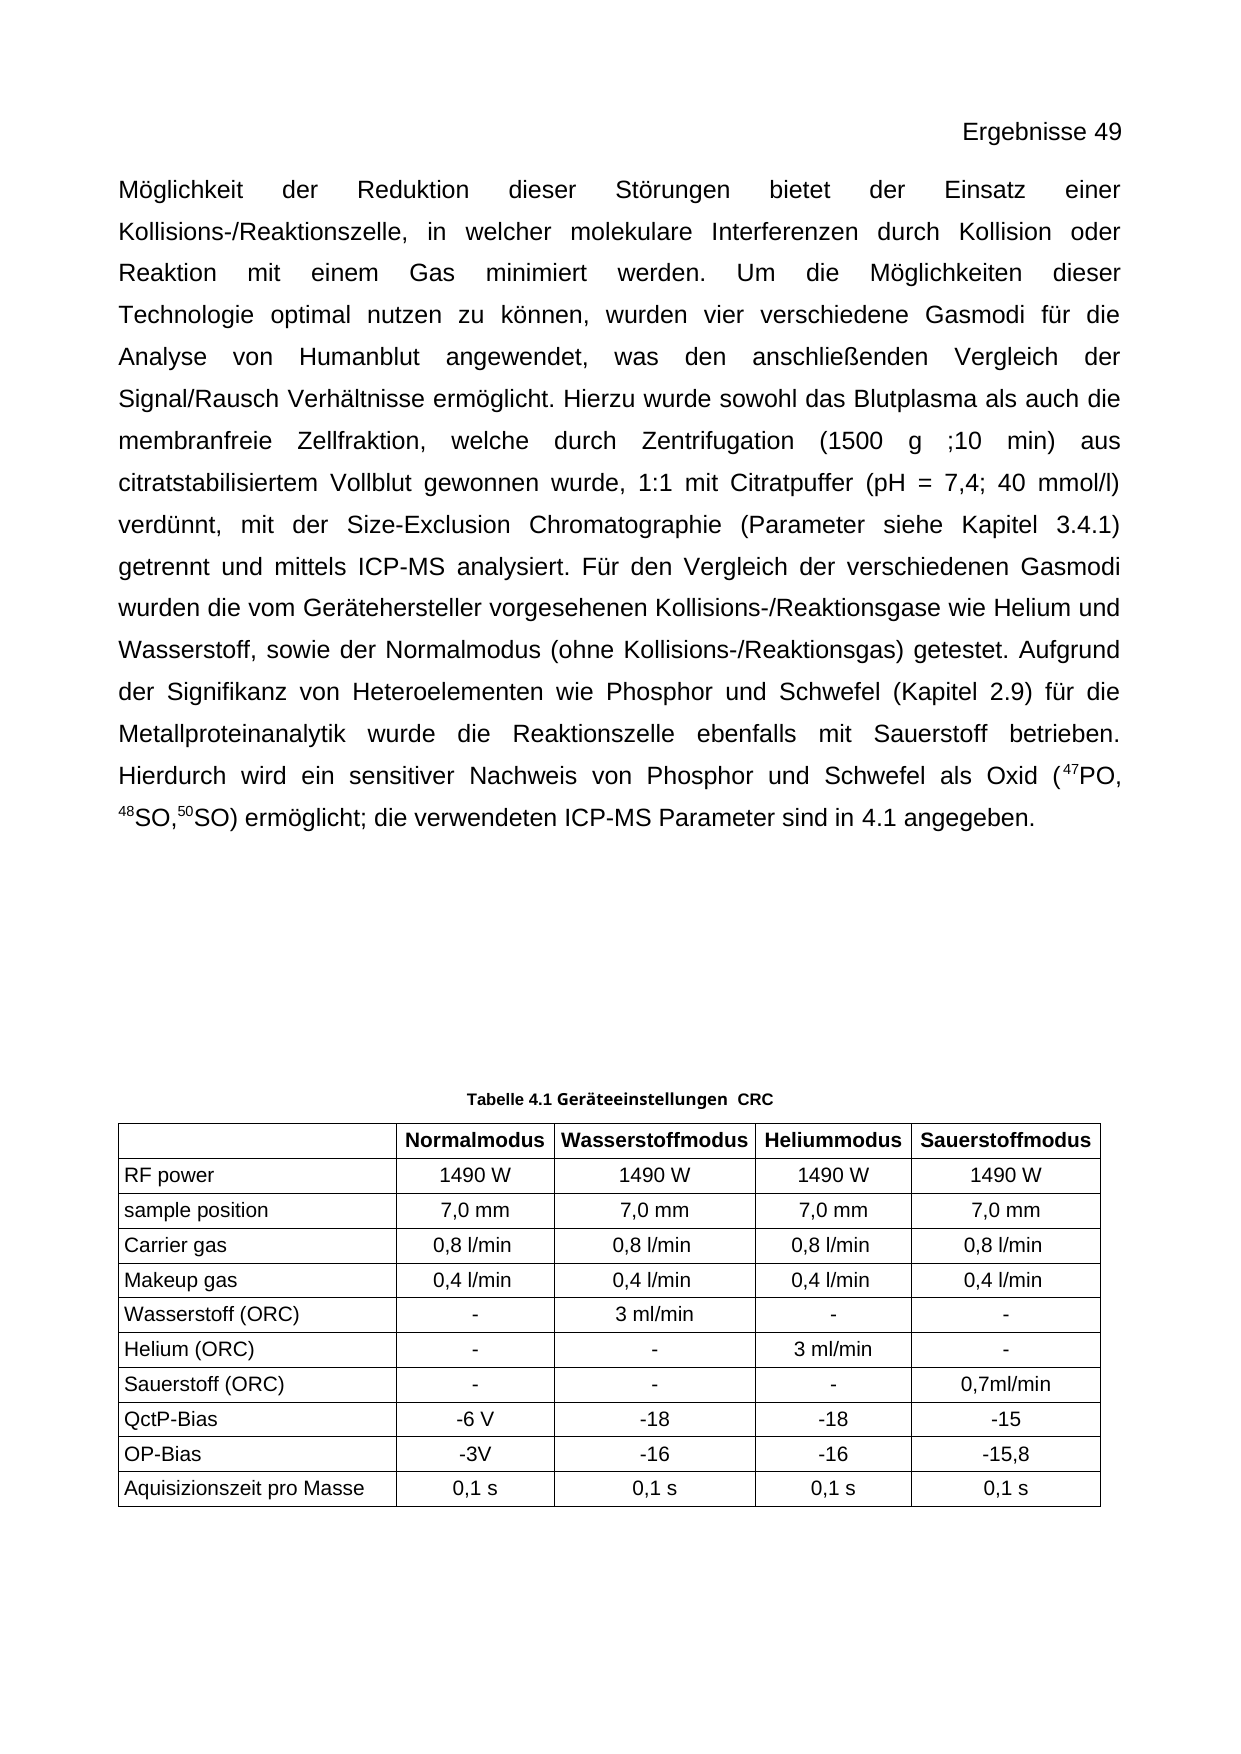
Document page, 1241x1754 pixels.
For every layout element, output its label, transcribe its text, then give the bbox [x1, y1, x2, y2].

table_cell Helium (ORC) [119, 1333, 396, 1367]
table_cell 0,4 l/min [756, 1264, 911, 1297]
table_cell Makeup gas [119, 1264, 396, 1297]
table_cell 0,4 l/min [397, 1264, 554, 1297]
table_cell 0,1 s [397, 1472, 554, 1506]
table_cell - [756, 1298, 911, 1332]
table_cell 0,8 l/min [397, 1229, 554, 1262]
table_cell - [397, 1333, 554, 1367]
table_cell - [912, 1333, 1100, 1367]
table_cell 1490 W [912, 1159, 1100, 1193]
table_cell 7,0 mm [397, 1194, 554, 1228]
table_cell Carrier gas [119, 1229, 396, 1262]
table_cell 0,4 l/min [912, 1264, 1100, 1297]
text Tabelle 4.1 Geräteeinstellungen CRC [118, 1088, 1122, 1111]
table_cell QctP-Bias [119, 1403, 396, 1436]
table_cell -15 [912, 1403, 1100, 1436]
table_cell -3V [397, 1437, 554, 1471]
table_cell Sauerstoff (ORC) [119, 1368, 396, 1402]
table_cell 1490 W [555, 1159, 755, 1193]
table_cell -16 [555, 1437, 755, 1471]
table_cell -18 [555, 1403, 755, 1436]
table_cell 0,4 l/min [555, 1264, 755, 1297]
text Die induktiv gekoppelte Plasma Massenspektrometrie ermöglicht eine äußerst nachweisstarke Multielementdetektion. In komplexen biologischen Matrices wird jedoch der Nachweis vieler Elemente durch isobare molekulare Interferenzen limitiert. Eine Möglichkeit der Reduktion dieser Störungen bietet der Einsatz einer Kollisions-/Reaktionszelle, in welcher molekulare Interferenzen durch Kollision oder Reaktion mit einem Gas minimiert werden. Um die Möglichkeiten dieser Technologie optimal nutzen zu können, wurden vier verschiedene Gasmodi für die Analyse von Humanblut angewendet, was den anschließenden Vergleich der Signal/Rausch Verhältnisse ermöglicht. Hierzu wurde sowohl das Blutplasma als auch die membranfreie Zellfraktion, welche durch Zentrifugation (1500 g ;10 min) aus citratstabilisiertem Vollblut gewonnen wurde, 1:1 mit Citratpuffer (pH = 7,4; 40 mmol/l) verdünnt, mit der Size-Exclusion Chromatographie (Parameter siehe Kapitel 3.4.1) getrennt und mittels ICP-MS analysiert. Für den Vergleich der verschiedenen Gasmodi wurden die vom Gerätehersteller vorgesehenen Kollisions-/Reaktionsgase wie Helium und Wasserstoff, sowie der Normalmodus (ohne Kollisions-/Reaktionsgas) getestet. Aufgrund der Signifikanz von Heteroelementen wie Phosphor und Schwefel (Kapitel 2.9) für die Metallproteinanalytik wurde die Reaktionszelle ebenfalls mit Sauerstoff betrieben. Hierdurch wird ein sensitiver Nachweis von Phosphor und Schwefel als Oxid (47PO, 48SO,50SO) ermöglicht; die verwendeten ICP-MS Parameter sind in Tabelle 4.1 angegeben. [118, 176, 1122, 832]
table_cell 0,1 s [756, 1472, 911, 1506]
table_cell -15,8 [912, 1437, 1100, 1471]
table_cell - [397, 1368, 554, 1402]
table_header Heliummodus [756, 1124, 911, 1158]
table_cell 3 ml/min [756, 1333, 911, 1367]
table_cell 1490 W [756, 1159, 911, 1193]
table_cell 0,8 l/min [756, 1229, 911, 1262]
table_header Sauerstoffmodus [912, 1124, 1100, 1158]
table_cell 7,0 mm [756, 1194, 911, 1228]
table_cell sample position [119, 1194, 396, 1228]
table_header Normalmodus [397, 1124, 554, 1158]
table_cell Wasserstoff (ORC) [119, 1298, 396, 1332]
table_cell 0,1 s [555, 1472, 755, 1506]
table_cell -18 [756, 1403, 911, 1436]
table_cell RF power [119, 1159, 396, 1193]
table_cell 0,8 l/min [555, 1229, 755, 1262]
table_header [119, 1124, 396, 1158]
table_cell - [555, 1333, 755, 1367]
table_cell - [912, 1298, 1100, 1332]
table_cell 0,1 s [912, 1472, 1100, 1506]
table_cell 7,0 mm [555, 1194, 755, 1228]
table_cell 0,8 l/min [912, 1229, 1100, 1262]
table_cell -6 V [397, 1403, 554, 1436]
table_cell - [756, 1368, 911, 1402]
table_cell OP-Bias [119, 1437, 396, 1471]
table_cell 7,0 mm [912, 1194, 1100, 1228]
table_cell 0,7ml/min [912, 1368, 1100, 1402]
table_cell 1490 W [397, 1159, 554, 1193]
table_cell -16 [756, 1437, 911, 1471]
table_cell Aquisizionszeit pro Masse [119, 1472, 396, 1506]
table_header Wasserstoffmodus [555, 1124, 755, 1158]
table_cell - [555, 1368, 755, 1402]
table_cell 3 ml/min [555, 1298, 755, 1332]
table_cell - [397, 1298, 554, 1332]
